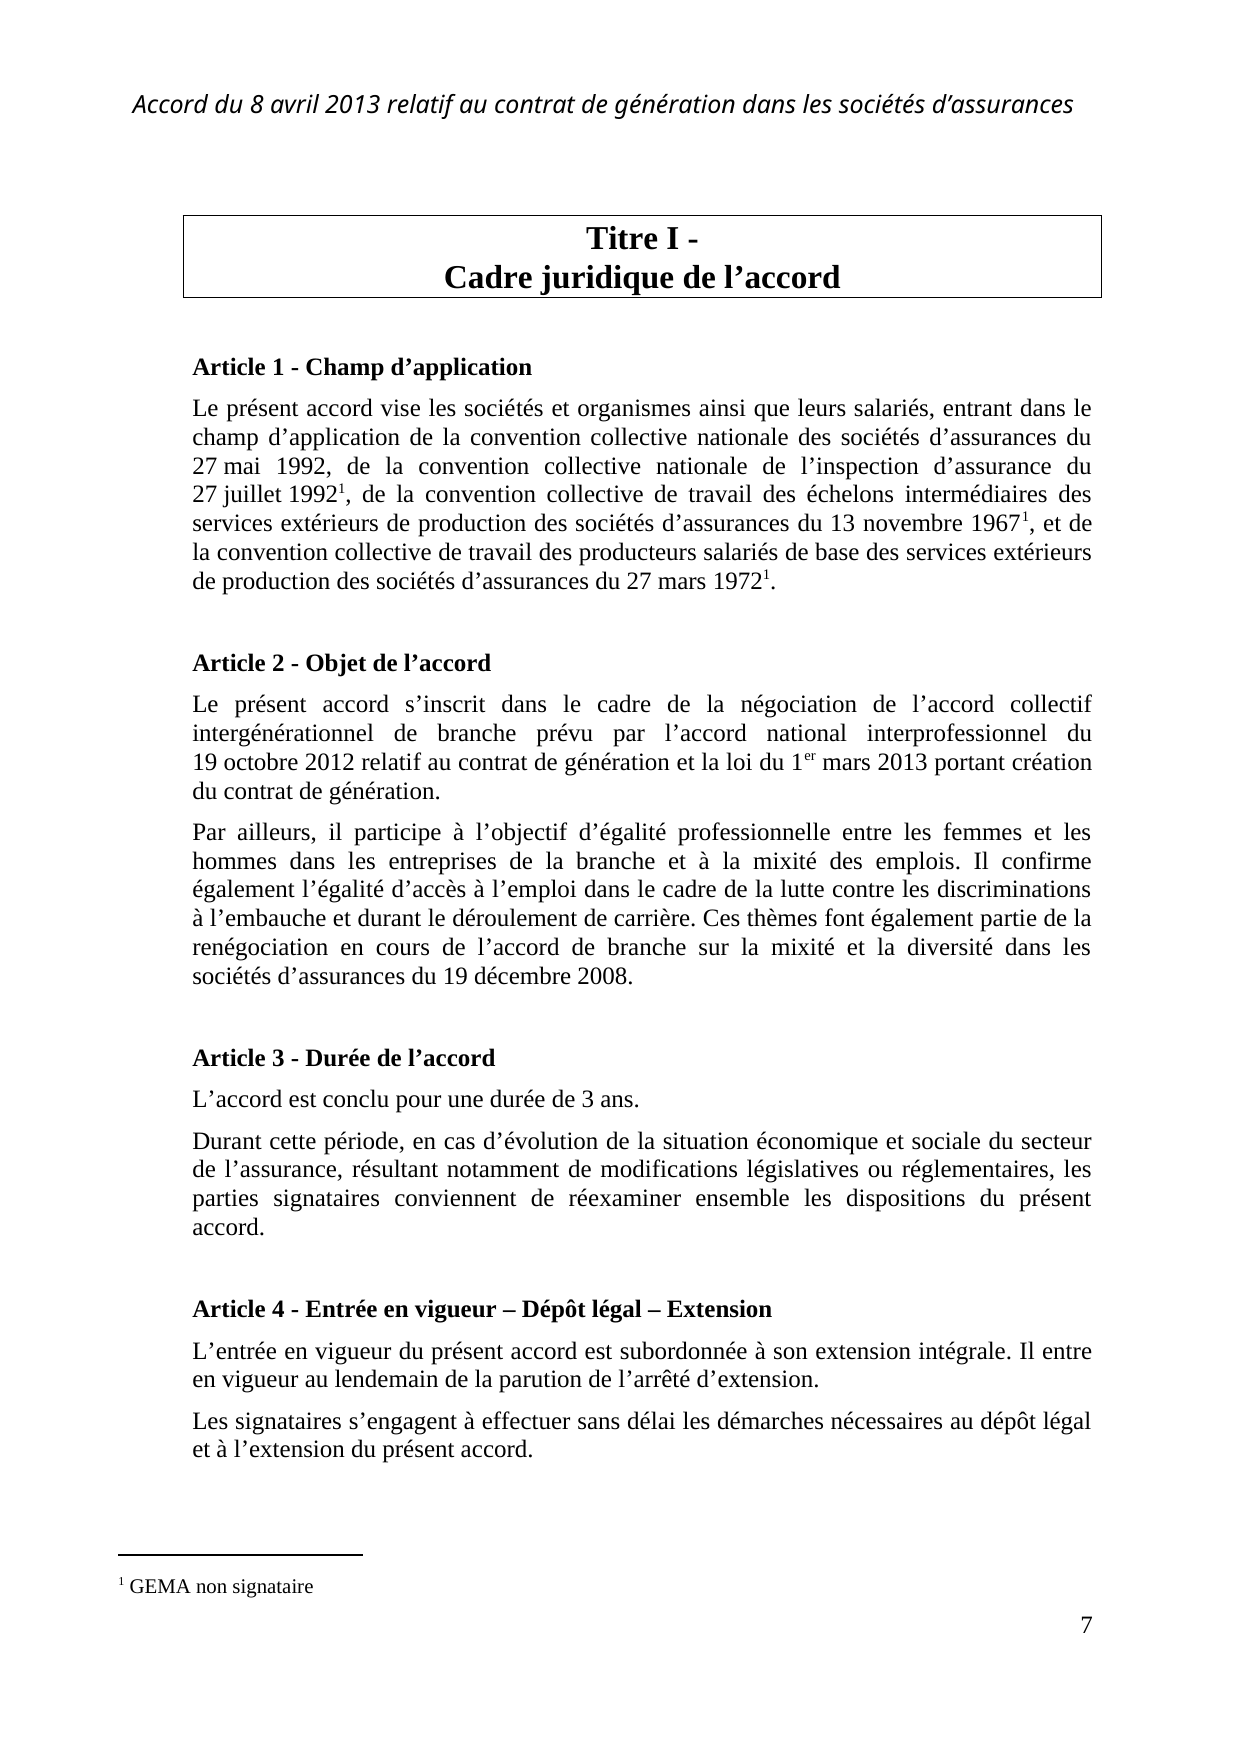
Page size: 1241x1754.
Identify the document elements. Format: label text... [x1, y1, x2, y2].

text Par ailleurs, il participe à l’objectif d’égalité professionnelle entre les femmes et les hommes dans les entreprises de la branche et à la mixité des emplois. Il confirme également l’égalité d’accès à l’emploi dans le cadre de la lutte contre les discriminations à l’embauche et durant le déroulement de carrière. Ces thèmes font également partie de la renégociation en cours de l’accord de branche sur la mixité et la diversité dans les sociétés d’assurances du 19 décembre 2008. [192, 817, 1092, 989]
text Article 1 - Champ d’application [192, 352, 1092, 381]
text L’entrée en vigueur du présent accord est subordonnée à son extension intégrale. Il entre en vigueur au lendemain de la parution de l’arrêté d’extension. [192, 1336, 1092, 1393]
text Article 3 - Durée de l’accord [192, 1043, 1092, 1072]
text GEMA non signataire [118, 1573, 1092, 1598]
text Les signataires s’engagent à effectuer sans délai les démarches nécessaires au dépôt légal et à l’extension du présent accord. [192, 1406, 1092, 1463]
text Article 4 - Entrée en vigueur – Dépôt légal – Extension [192, 1294, 1092, 1323]
text Le présent accord vise les sociétés et organismes ainsi que leurs salariés, entrant dans le champ d’application de la convention collective nationale des sociétés d’assurances du 27 mai 1992, de la convention collective nationale de l’inspection d’assurance du 27 juillet 1992, de la convention collective de travail des échelons intermédiaires des services extérieurs de production des sociétés d’assurances du 13 novembre 19671, et de la convention collective de travail des producteurs salariés de base des services extérieurs de production des sociétés d’assurances du 27 mars 19721. [192, 393, 1092, 594]
text Durant cette période, en cas d’évolution de la situation économique et sociale du secteur de l’assurance, résultant notamment de modifications législatives ou réglementaires, les parties signataires conviennent de réexaminer ensemble les dispositions du présent accord. [192, 1126, 1092, 1241]
text Article 2 - Objet de l’accord [192, 648, 1092, 677]
text L’accord est conclu pour une durée de 3 ans. [192, 1084, 1092, 1113]
text Le présent accord s’inscrit dans le cadre de la négociation de l’accord collectif intergénérationnel de branche prévu par l’accord national interprofessionnel du 19 octobre 2012 relatif au contrat de génération et la loi du 1er mars 2013 portant création du contrat de génération. [192, 689, 1092, 804]
text Titre I - Cadre juridique de l’accord [184, 216, 1101, 297]
